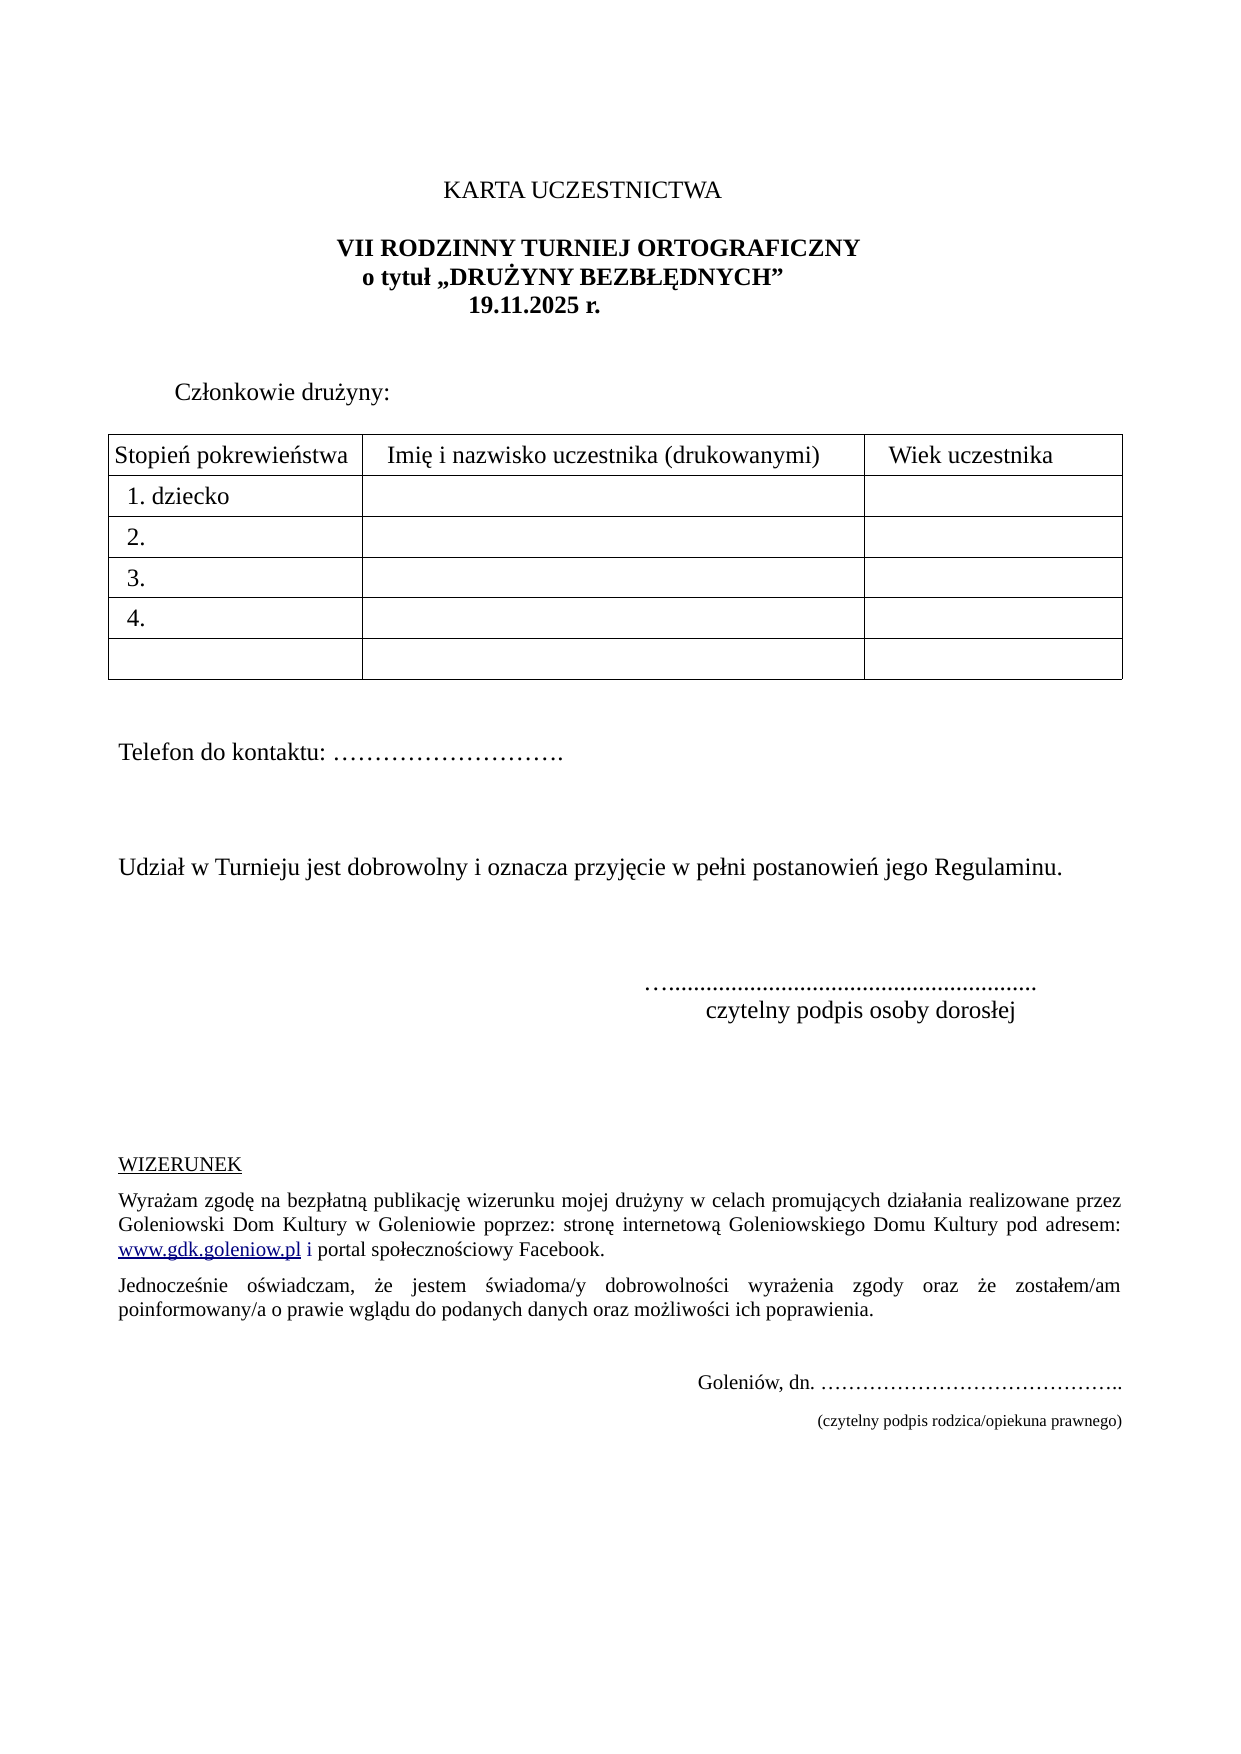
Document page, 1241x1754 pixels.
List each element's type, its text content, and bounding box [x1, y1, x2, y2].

text Udział w Turnieju jest dobrowolny i oznacza przyjęcie w pełni postanowień jego Regulaminu. [118, 852, 1122, 881]
table_cell 4. [109, 598, 362, 638]
table_cell [865, 558, 1122, 597]
table_cell [865, 476, 1122, 516]
table_cell [865, 517, 1122, 557]
text Goleniów, dn. …………………………………….. [118, 1370, 1122, 1394]
text o tytuł „DRUŻYNY BEZBŁĘDNYCH” [118, 262, 1122, 291]
table_cell [363, 598, 864, 638]
text 19.11.2025 r. [118, 291, 1122, 319]
table_cell [865, 639, 1122, 679]
table_header Wiek uczestnika [865, 435, 1122, 475]
table_cell [363, 558, 864, 597]
table_cell [363, 639, 864, 679]
text WIZERUNEK [118, 1152, 1122, 1176]
table_header Imię i nazwisko uczestnika (drukowanymi) [363, 435, 864, 475]
text Telefon do kontaktu: ………………………. [118, 737, 1122, 766]
text VII RODZINNY TURNIEJ ORTOGRAFICZNY [118, 233, 1122, 262]
text Wyrażam zgodę na bezpłatną publikację wizerunku mojej drużyny w celach promujących działania realizowane przez Goleniowski Dom Kultury w Goleniowie poprzez: stronę internetową Goleniowskiego Domu Kultury pod adresem: www.gdk.goleniow.pl i portal społecznościowy Facebook. [118, 1188, 1122, 1261]
table_cell 1. dziecko [109, 476, 362, 516]
table_cell 2. [109, 517, 362, 557]
table_cell [865, 598, 1122, 638]
text czytelny podpis osoby dorosłej [118, 996, 1122, 1024]
text Członkowie drużyny: [118, 377, 1122, 406]
table_cell [363, 517, 864, 557]
text KARTA UCZESTNICTWA [118, 176, 1122, 204]
table_header Stopień pokrewieństwa [109, 435, 362, 475]
text …........................................................... [118, 967, 1122, 996]
table_cell [109, 639, 362, 679]
table_cell [363, 476, 864, 516]
table_cell 3. [109, 558, 362, 597]
text (czytelny podpis rodzica/opiekuna prawnego) [118, 1407, 1122, 1431]
text Jednocześnie oświadczam, że jestem świadoma/y dobrowolności wyrażenia zgody oraz że zostałem/am poinformowany/a o prawie wglądu do podanych danych oraz możliwości ich poprawienia. [118, 1273, 1122, 1321]
